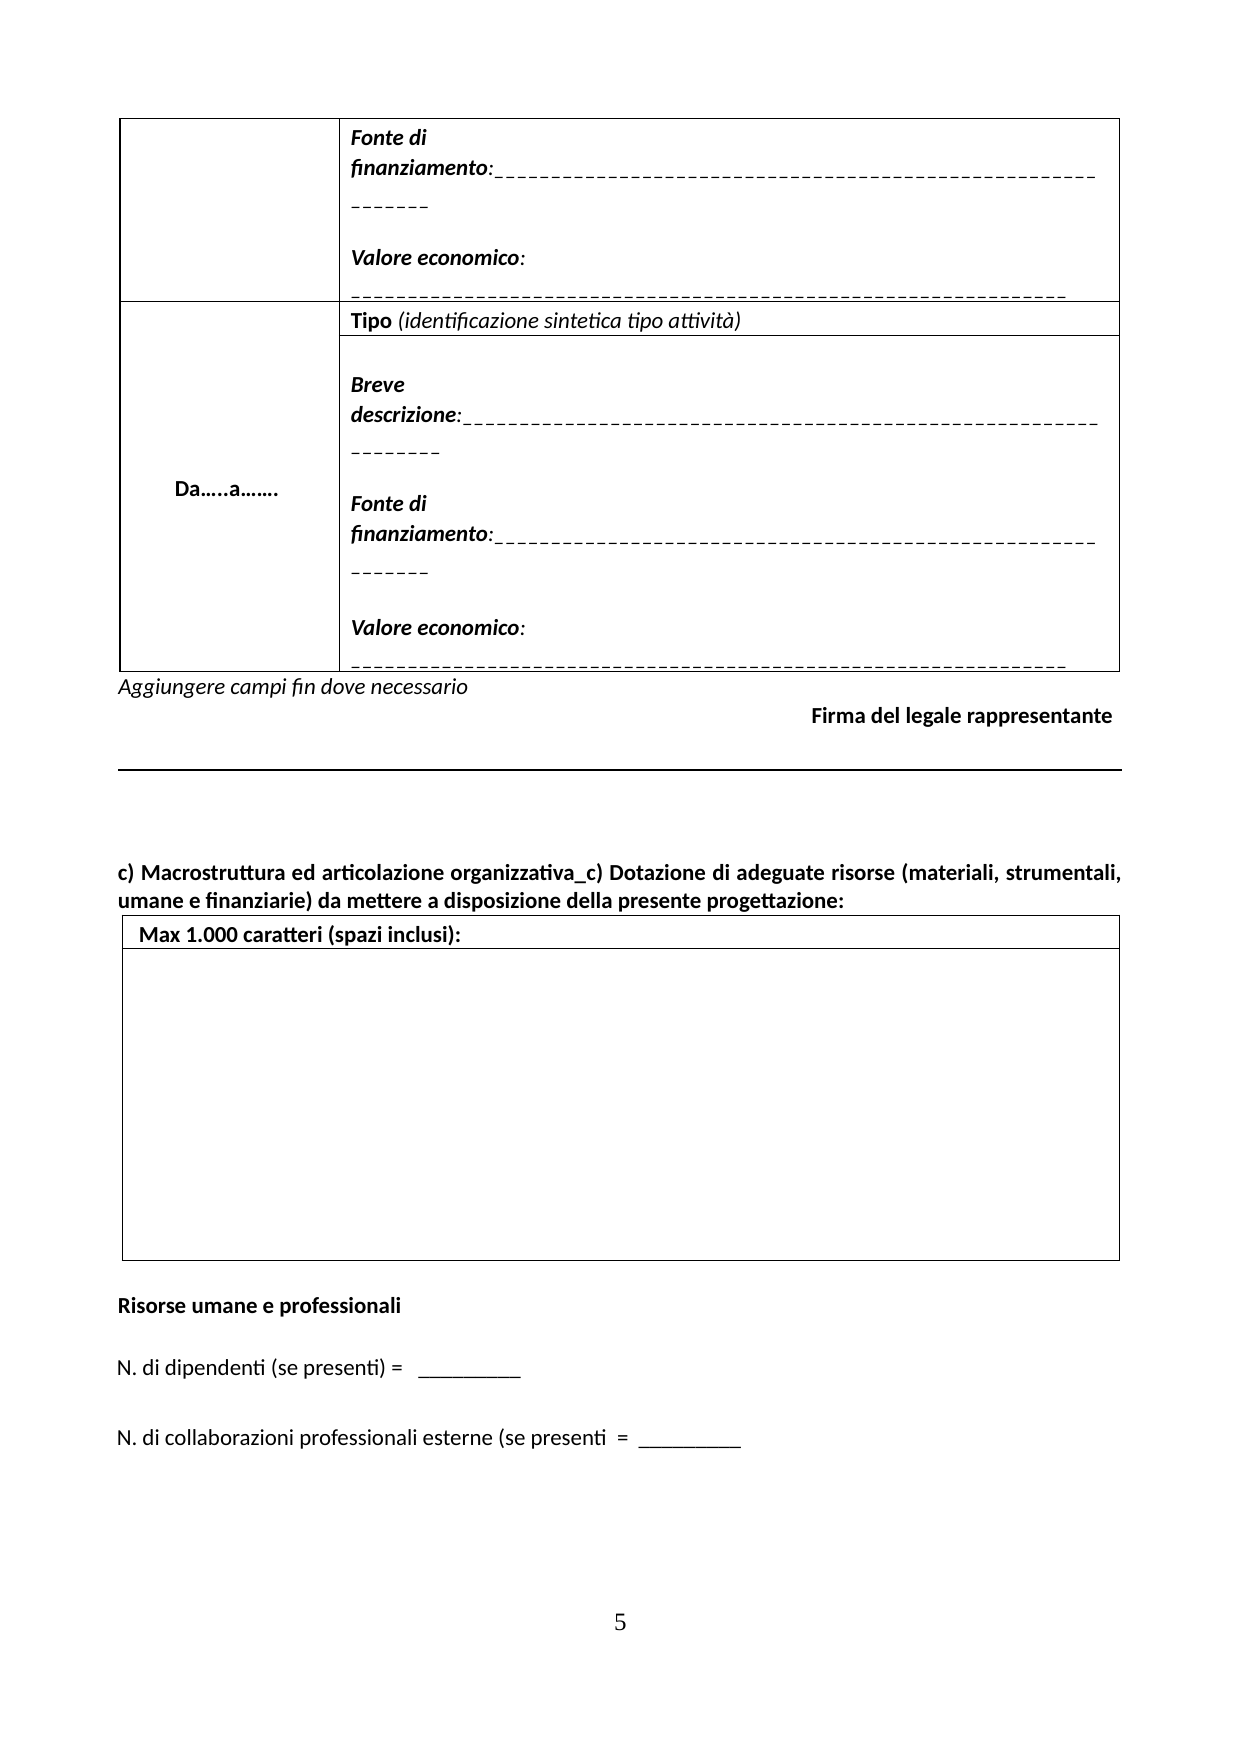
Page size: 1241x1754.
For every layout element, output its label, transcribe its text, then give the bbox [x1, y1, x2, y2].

table_header Max 1.000 caratteri (spazi inclusi): [123, 916, 1119, 948]
table_cell Fonte di finanziamento:____________________________________________________________ Valore economico: _______________________________________________________________ [340, 119, 1119, 301]
table_cell Tipo (identificazione sintetica tipo attività) [340, 302, 1119, 334]
text Aggiungere campi fin dove necessario [118, 672, 1122, 700]
subtitle c) Macrostruttura ed articolazione organizzativa_c) Dotazione di adeguate risorse (materiali, strumentali, umane e finanziarie) da mettere a disposizione della presente progettazione: [118, 858, 1122, 914]
table_cell Da…..a……. [121, 302, 339, 671]
table_cell [123, 949, 1119, 1260]
subtitle Risorse umane e professionali [118, 1291, 1122, 1319]
table_cell [121, 119, 339, 301]
text N. di dipendenti (se presenti) = _________ [117, 1353, 1117, 1381]
text Firma del legale rappresentante [118, 702, 1118, 730]
text N. di collaborazioni professionali esterne (se presenti = _________ [117, 1423, 1117, 1451]
table_cell Breve descrizione:________________________________________________________________ Fonte di finanziamento:____________________________________________________________ Valore economico: _______________________________________________________________ [340, 336, 1119, 671]
